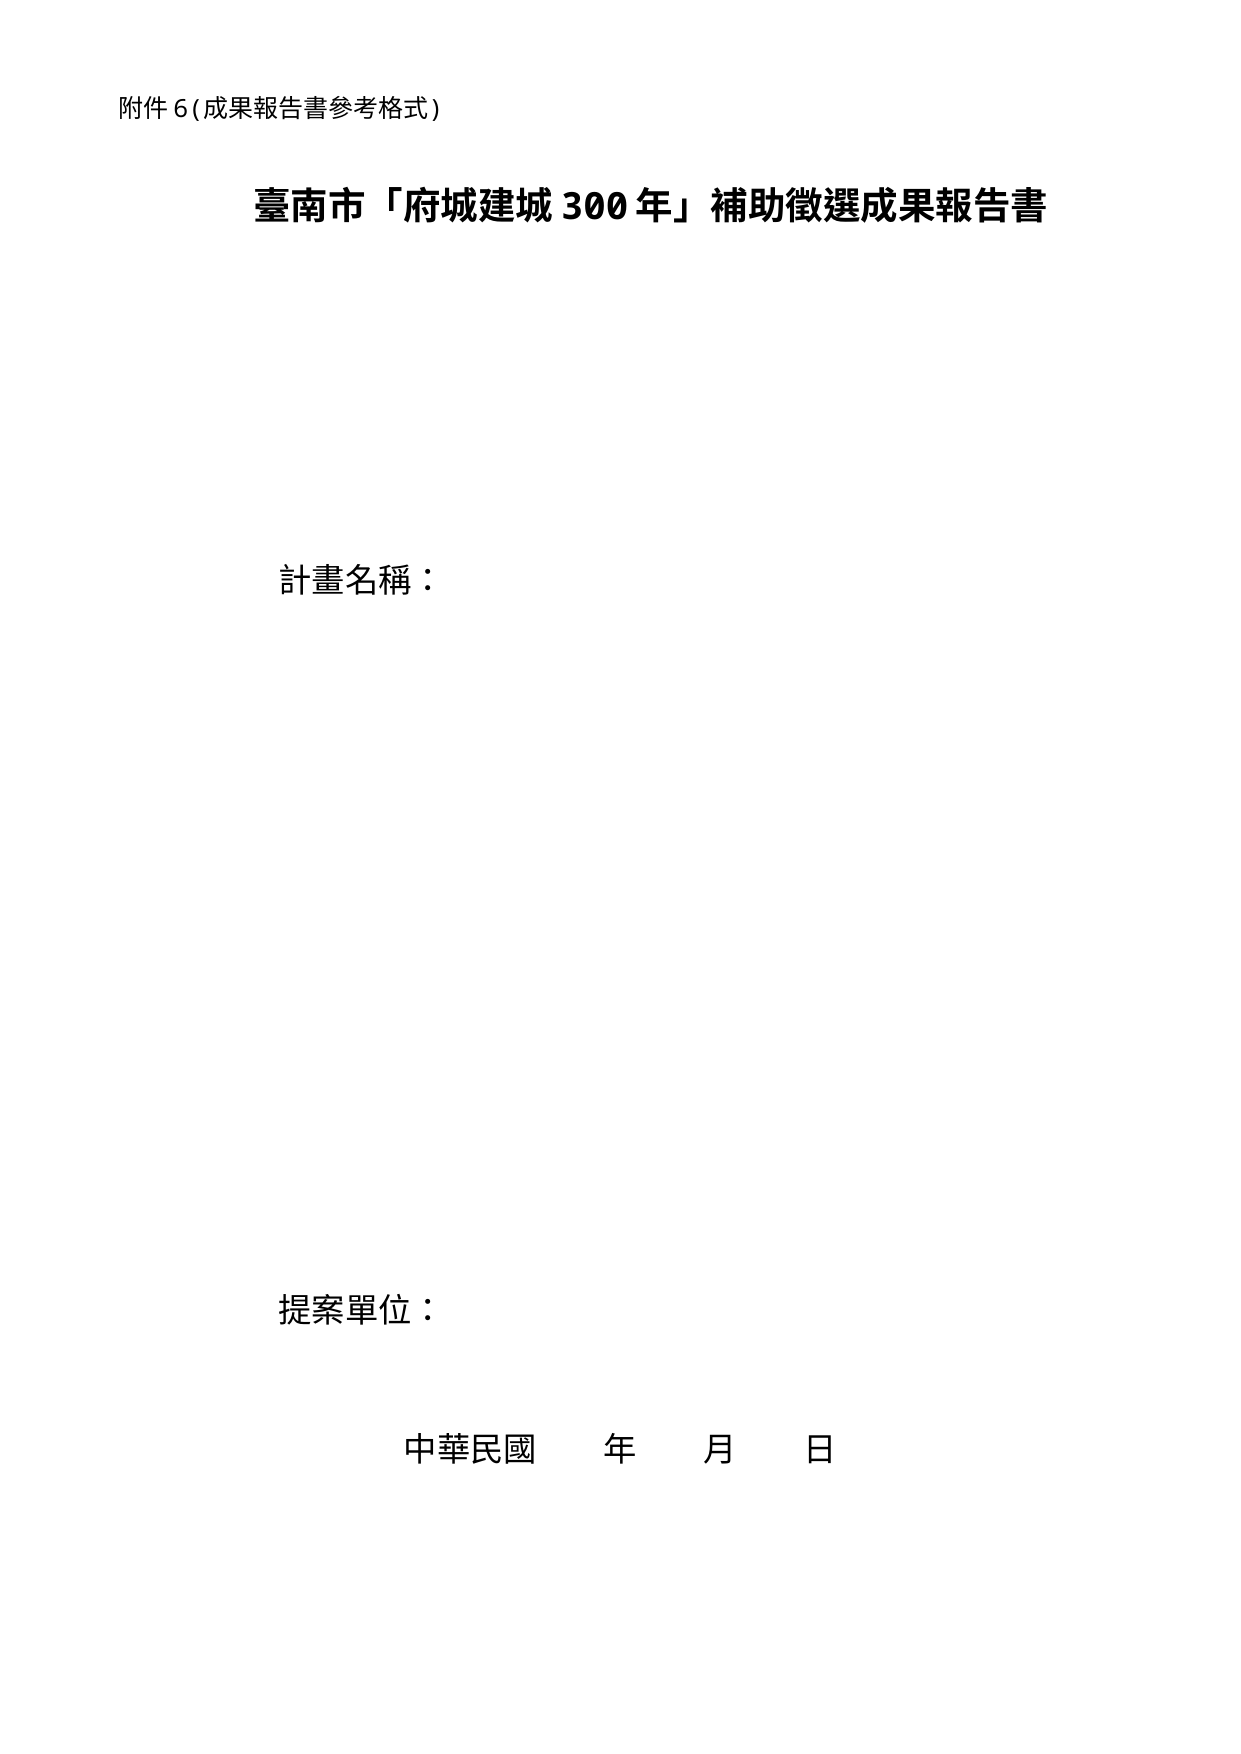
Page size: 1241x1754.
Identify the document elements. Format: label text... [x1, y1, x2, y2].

text 附件6(成果報告書參考格式) 臺南市「府城建城300年」補助徵選成果報告書 [118, 89, 1122, 230]
text 計畫名稱： [118, 554, 1122, 602]
text 中華民國 年 月 日 [118, 1423, 1122, 1471]
text 提案單位： [118, 1284, 1122, 1332]
